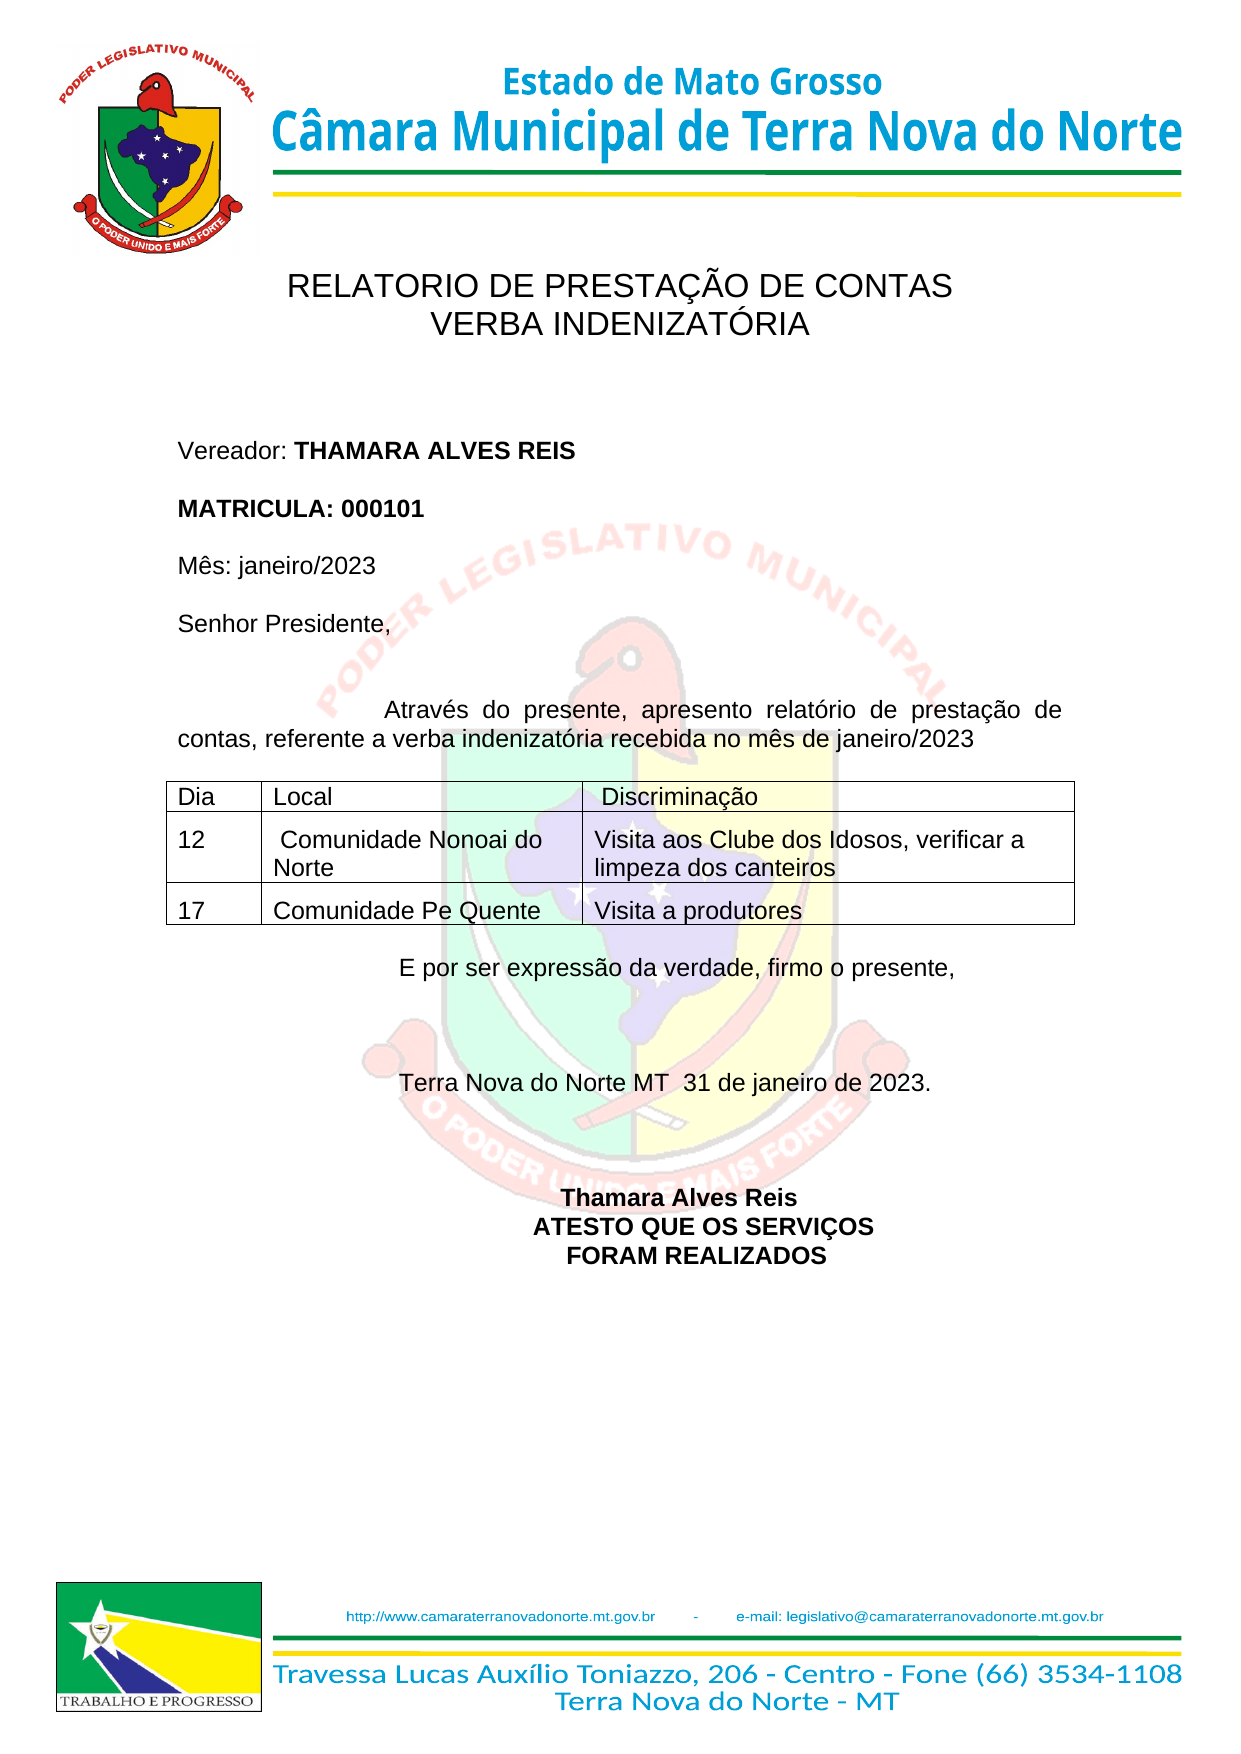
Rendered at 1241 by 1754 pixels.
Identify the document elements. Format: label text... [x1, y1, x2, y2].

text Vereador: THAMARA ALVES REIS [177, 436, 1063, 465]
table_cell 17 [167, 883, 261, 924]
text Mês: janeiro/2023 [966, 551, 1063, 580]
text MATRICULA: 000101 [177, 494, 1063, 522]
text Através do presente, apresento relatório de prestação de contas, referente a verba indenizatória recebida no mês de janeiro/2023 [177, 695, 303, 752]
text FORAM REALIZADOS [236, 1241, 1122, 1270]
text E por ser expressão da verdade, firmo o presente, [966, 953, 1063, 982]
text VERBA INDENIZATÓRIA [177, 304, 1063, 343]
table_cell Comunidade Pe Quente [262, 883, 303, 924]
text Thamara Alves Reis [177, 1183, 303, 1212]
text E por ser expressão da verdade, firmo o presente, [177, 953, 303, 982]
text Senhor Presidente, [966, 609, 1063, 637]
text Thamara Alves Reis [966, 1183, 1063, 1212]
text RELATORIO DE PRESTAÇÃO DE CONTAS [177, 266, 1063, 304]
picture [55, 42, 260, 256]
table_cell Visita a produtores [966, 883, 1074, 924]
text ATESTO QUE OS SERVIÇOS [236, 1212, 1122, 1241]
table_header Discriminação [966, 782, 1074, 811]
table_cell Comunidade Nonoai do Norte [262, 812, 303, 882]
table_cell 12 [167, 812, 261, 882]
table_cell Visita aos Clube dos Idosos, verificar a limpeza dos canteiros [966, 812, 1074, 882]
table_header Local [262, 782, 303, 811]
text Mês: janeiro/2023 [177, 551, 303, 580]
text Terra Nova do Norte MT 31 de janeiro de 2023. [177, 1068, 303, 1097]
picture [57, 1583, 261, 1711]
picture [860, 1611, 868, 1623]
text Terra Nova do Norte MT 31 de janeiro de 2023. [966, 1068, 1063, 1097]
table_header Dia [167, 782, 261, 811]
text Senhor Presidente, [177, 609, 303, 637]
text Através do presente, apresento relatório de prestação de contas, referente a verba indenizatória recebida no mês de janeiro/2023 [966, 695, 1063, 752]
